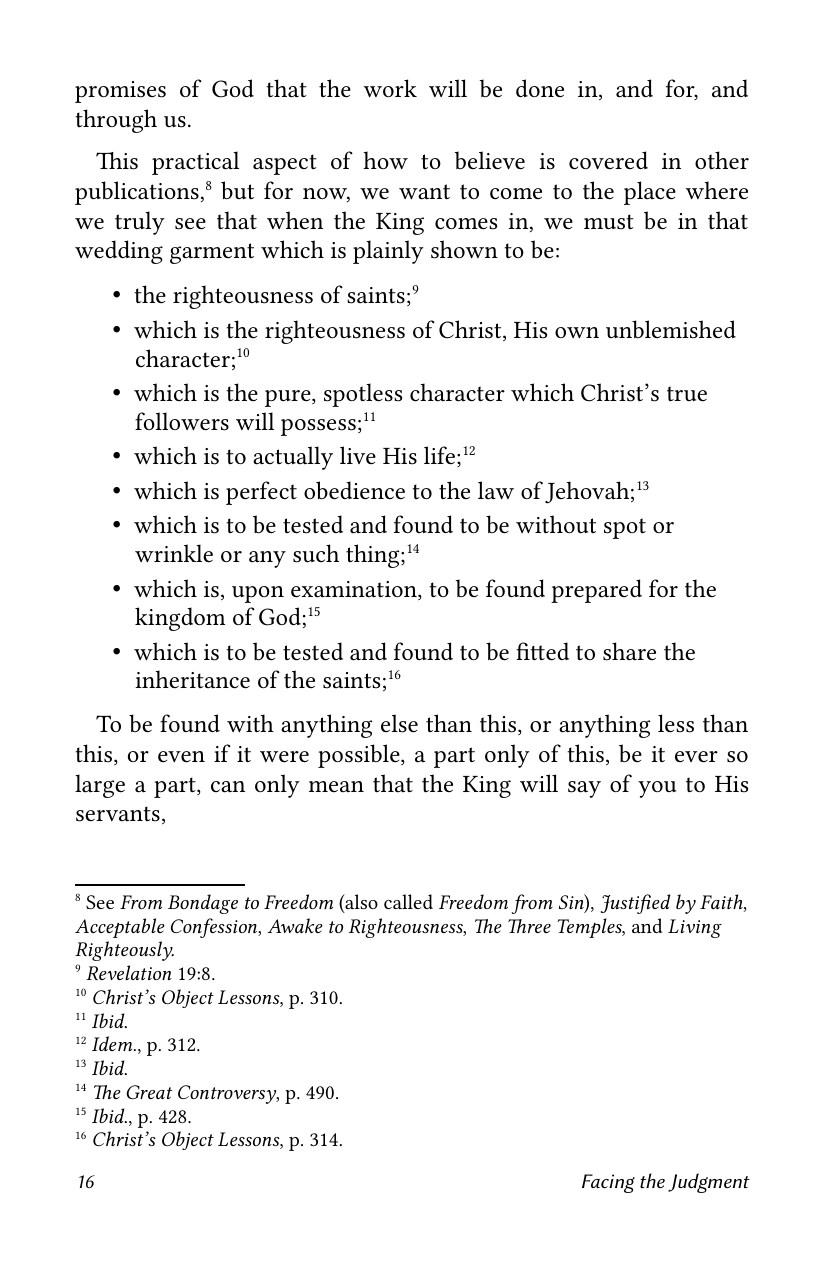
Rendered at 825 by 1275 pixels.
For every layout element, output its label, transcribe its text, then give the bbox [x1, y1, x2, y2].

list which is to be tested and found to be fitted to share the inheritance of the saints; [112, 638, 750, 695]
list which is perfect obedience to the law of Jehovah; [112, 477, 750, 505]
list Christ’s Object Lessons, p. 310. [75, 986, 750, 1009]
list Ibid. [75, 1009, 750, 1033]
list which is, upon examination, to be found prepared for the kingdom of God; [112, 574, 750, 632]
list The Great Controversy, p. 490. [75, 1081, 750, 1104]
list Ibid. [75, 1057, 750, 1081]
list Idem., p. 312. [75, 1033, 750, 1057]
text This practical aspect of how to believe is covered in other publications, but for now, we want to come to the place where we truly see that when the King comes in, we must be in that wedding garment which is plainly shown to be: [75, 147, 750, 265]
list the righteousness of saints; [112, 281, 750, 310]
list Christ’s Object Lessons, p. 314. [75, 1128, 750, 1152]
text See From Bondage to Freedom (also called Freedom from Sin), Justified by Faith, Acceptable Confession, Awake to Righteousness, The Three Temples, and Living Righteously. [75, 891, 750, 962]
text promises of God that the work will be done in, and for, and through us. [75, 75, 750, 133]
list Ibid., p. 428. [75, 1104, 750, 1128]
list which is the pure, spotless character which Christ’s true followers will possess; [112, 379, 750, 436]
list which is to actually live His life; [112, 442, 750, 471]
list which is to be tested and found to be without spot or wrinkle or any such thing; [112, 511, 750, 568]
list which is the righteousness of Christ, His own unblemished character; [112, 316, 750, 373]
text To be found with anything else than this, or anything less than this, or even if it were possible, a part only of this, be it ever so large a part, can only mean that the King will say of you to His servants, [75, 710, 750, 828]
list Revelation 19:8. [75, 962, 750, 986]
